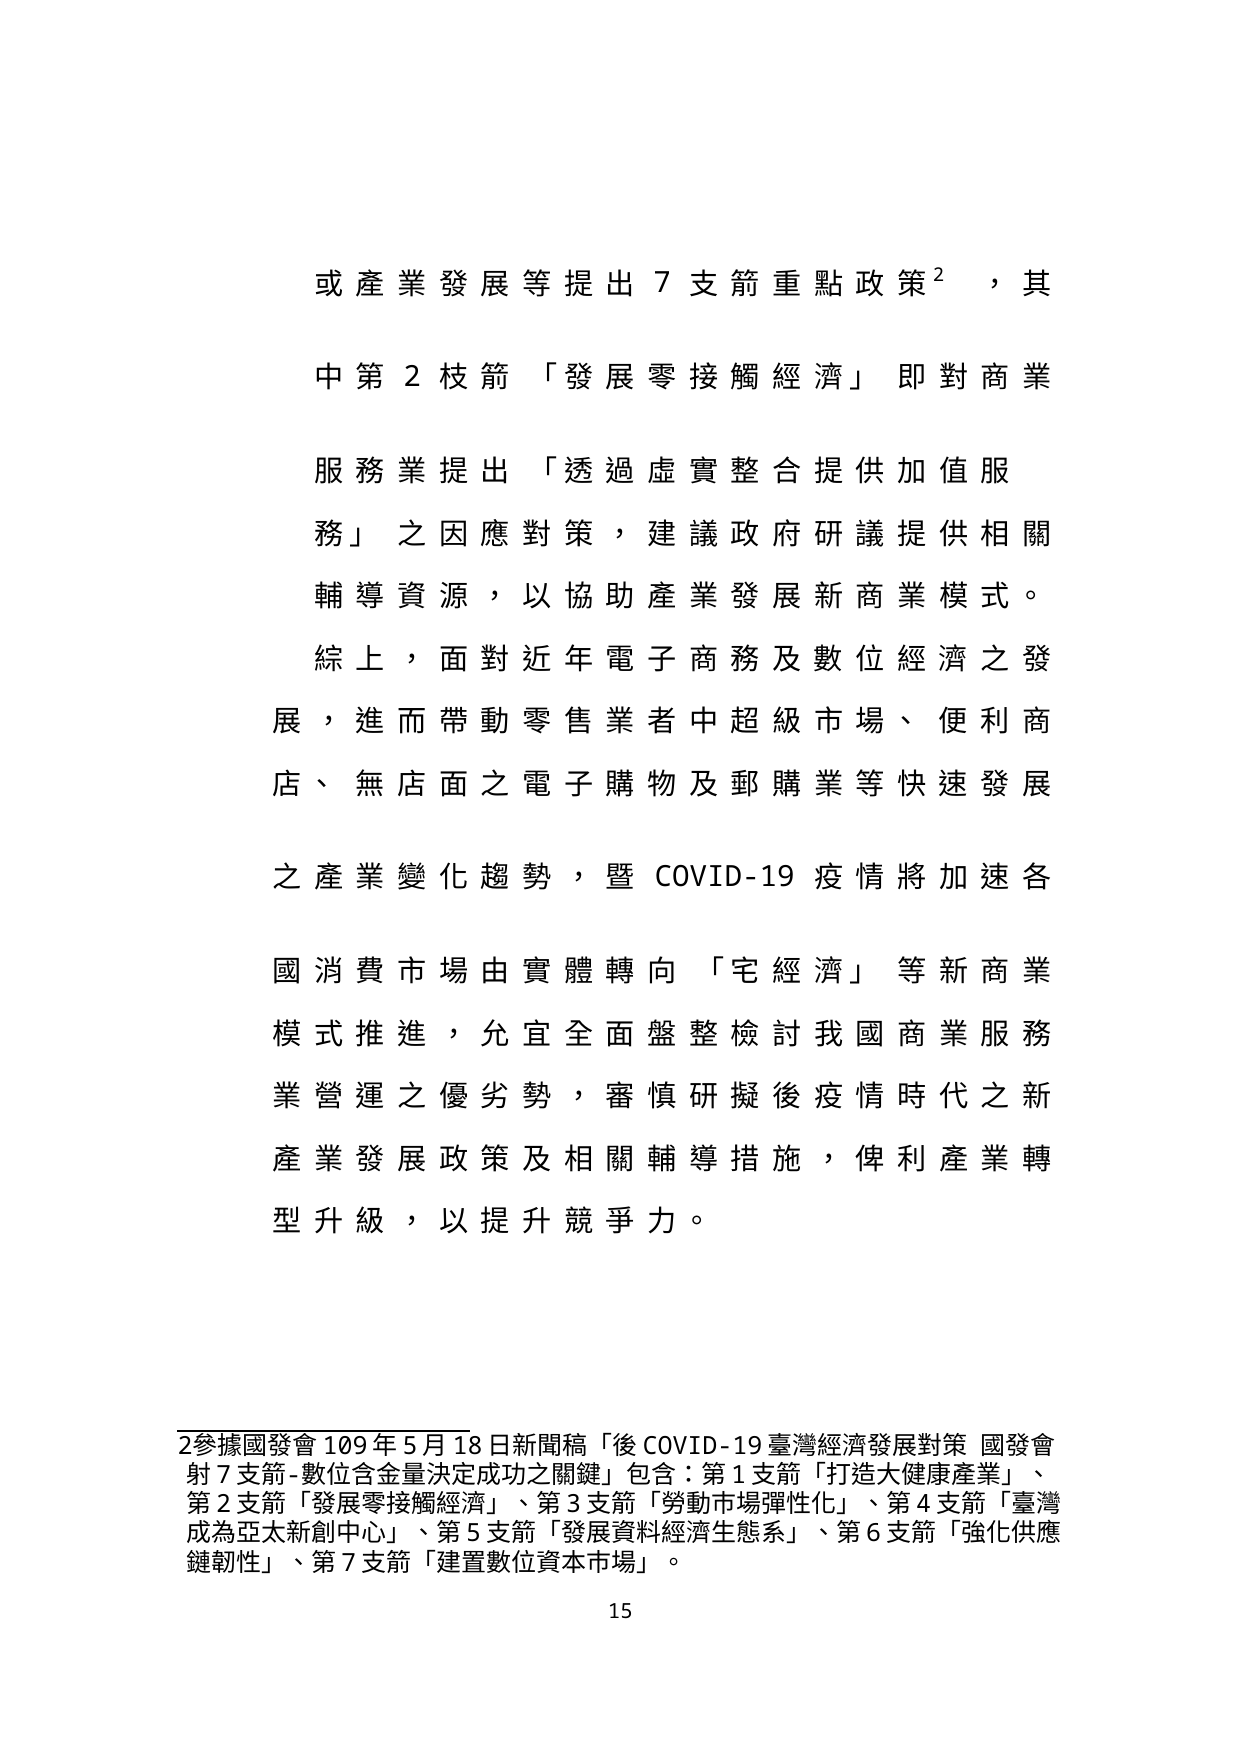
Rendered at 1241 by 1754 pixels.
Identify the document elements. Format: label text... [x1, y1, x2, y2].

text 參據國發會109年5月18日新聞稿「後COVID-19臺灣經濟發展對策 國發會射7支箭-數位含金量決定成功之關鍵」包含：第1支箭「打造大健康產業」、第2支箭「發展零接觸經濟」、第3支箭「勞動巿場彈性化」、第4支箭「臺灣成為亞太新創中心」、第5支箭「發展資料經濟生態系」、第6支箭「強化供應鏈韌性」、第7支箭「建置數位資本巿場」。 [177, 1431, 1063, 1577]
text 或產業發展等提出7支箭重點政策，其中第2枝箭「發展零接觸經濟」即對商業服務業提出「透過虛實整合提供加值服務」之因應對策，建議政府研議提供相關輔導資源，以協助產業發展新商業模式。 [271, 177, 1058, 615]
text 綜上，面對近年電子商務及數位經濟之發展，進而帶動零售業者中超級市場、便利商店、無店面之電子購物及郵購業等快速發展之產業變化趨勢，暨COVID-19疫情將加速各國消費市場由實體轉向「宅經濟」等新商業模式推進，允宜全面盤整檢討我國商業服務業營運之優劣勢，審慎研擬後疫情時代之新產業發展政策及相關輔導措施，俾利產業轉型升級，以提升競爭力。 [242, 615, 1058, 1240]
